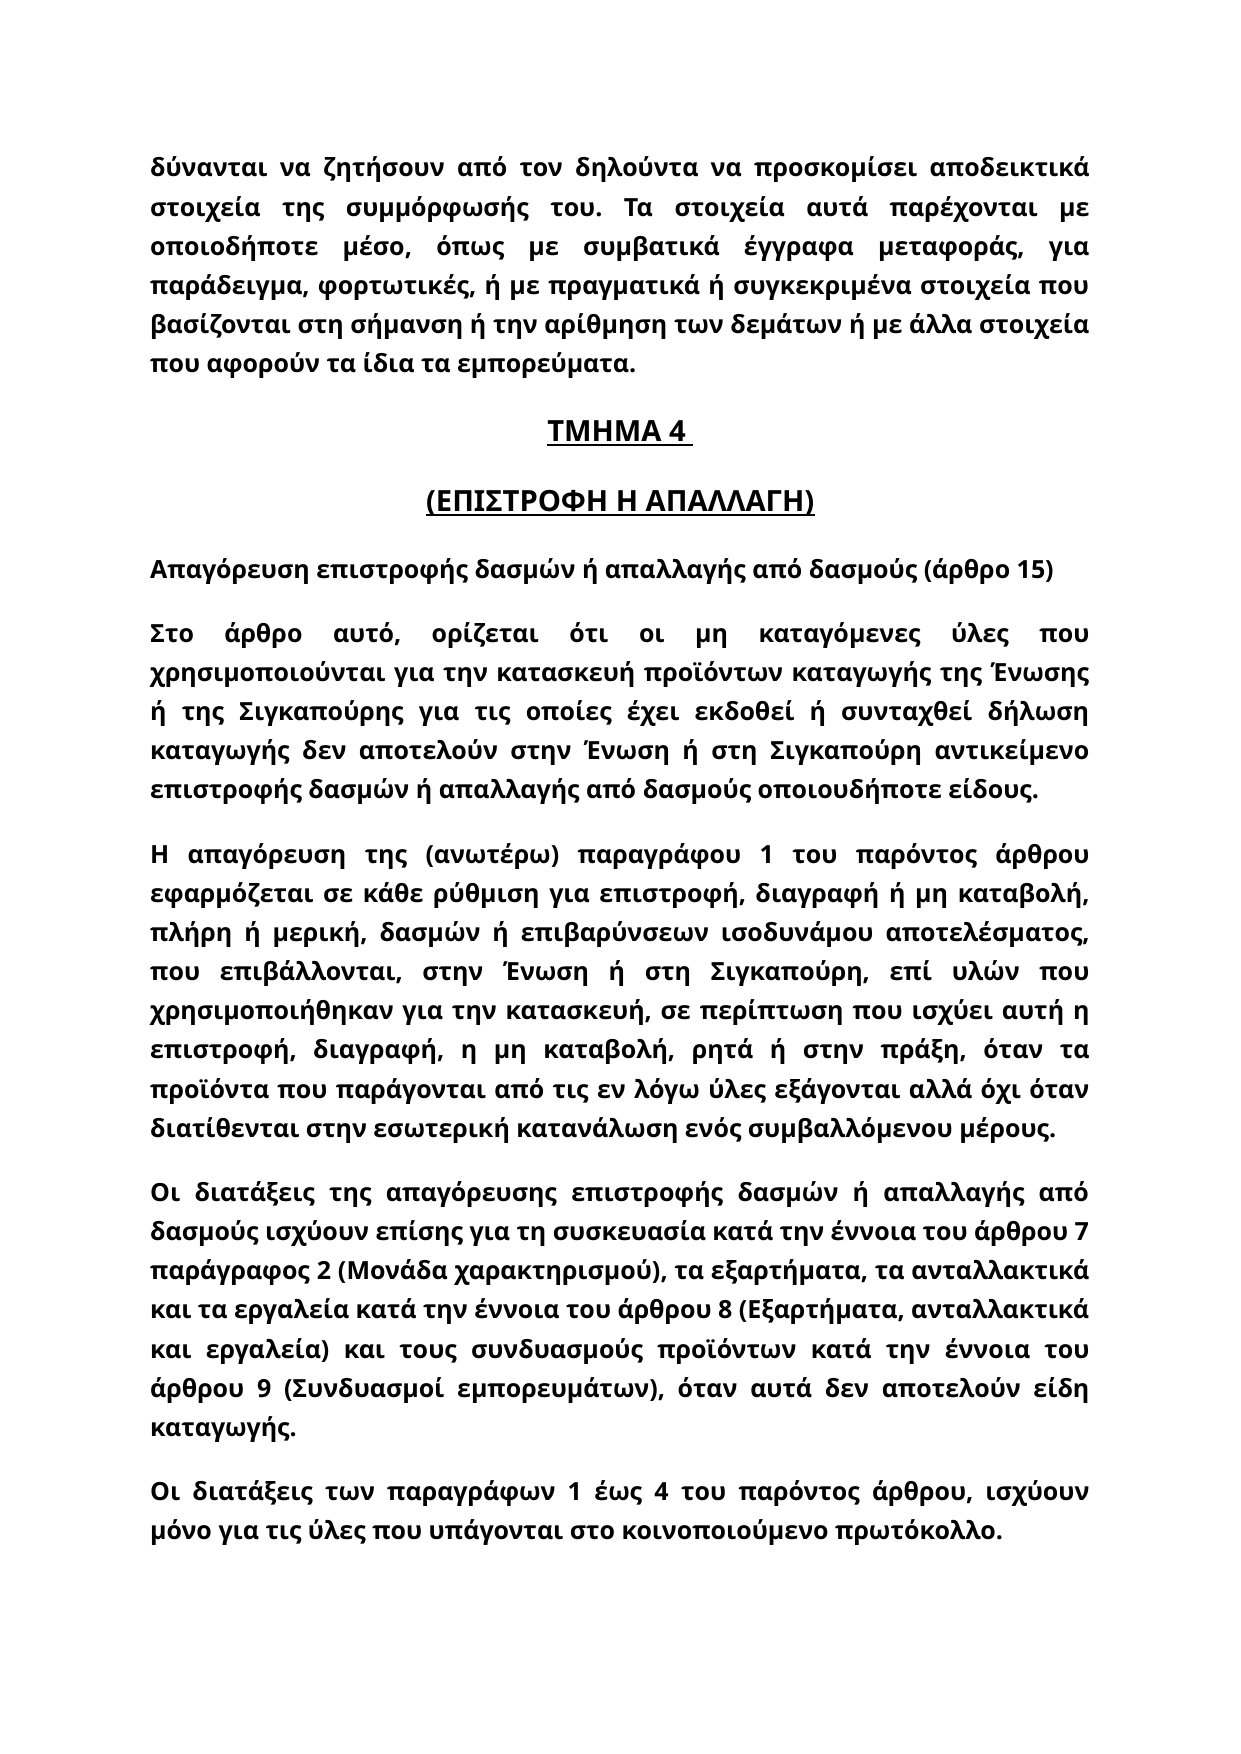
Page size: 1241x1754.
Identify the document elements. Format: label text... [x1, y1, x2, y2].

subtitle (ΕΠΙΣΤΡΟΦΗ Η ΑΠΑΛΛΑΓΗ) [150, 481, 1090, 520]
text Οι διατάξεις των παραγράφων 1 έως 4 του παρόντος άρθρου, ισχύουν μόνο για τις ύλες που υπάγονται στο κοινοποιούμενο πρωτόκολλο. [150, 1474, 1090, 1547]
text Η απαγόρευση της (ανωτέρω) παραγράφου 1 του παρόντος άρθρου εφαρμόζεται σε κάθε ρύθμιση για επιστροφή, διαγραφή ή μη καταβολή, πλήρη ή μερική, δασμών ή επιβαρύνσεων ισοδυνάμου αποτελέσματος, που επιβάλλονται, στην Ένωση ή στη Σιγκαπούρη, επί υλών που χρησιμοποιήθηκαν για την κατασκευή, σε περίπτωση που ισχύει αυτή η επιστροφή, διαγραφή, η μη καταβολή, ρητά ή στην πράξη, όταν τα προϊόντα που παράγονται από τις εν λόγω ύλες εξάγονται αλλά όχι όταν διατίθενται στην εσωτερική κατανάλωση ενός συμβαλλόμενου μέρους. [150, 836, 1090, 1144]
text Απαγόρευση επιστροφής δασμών ή απαλλαγής από δασμούς (άρθρο 15) [150, 551, 1090, 585]
text δύνανται να ζητήσουν από τον δηλούντα να προσκομίσει αποδεικτικά στοιχεία της συμμόρφωσής του. Τα στοιχεία αυτά παρέχονται με οποιοδήποτε μέσο, όπως με συμβατικά έγγραφα μεταφοράς, για παράδειγμα, φορτωτικές, ή με πραγματικά ή συγκεκριμένα στοιχεία που βασίζονται στη σήμανση ή την αρίθμηση των δεμάτων ή με άλλα στοιχεία που αφορούν τα ίδια τα εμπορεύματα. [150, 150, 1090, 380]
text Στο άρθρο αυτό, ορίζεται ότι οι μη καταγόμενες ύλες που χρησιμοποιούνται για την κατασκευή προϊόντων καταγωγής της Ένωσης ή της Σιγκαπούρης για τις οποίες έχει εκδοθεί ή συνταχθεί δήλωση καταγωγής δεν αποτελούν στην Ένωση ή στη Σιγκαπούρη αντικείμενο επιστροφής δασμών ή απαλλαγής από δασμούς οποιουδήποτε είδους. [150, 615, 1090, 806]
subtitle ΤΜΗΜΑ 4 [150, 410, 1090, 450]
text Οι διατάξεις της απαγόρευσης επιστροφής δασμών ή απαλλαγής από δασμούς ισχύουν επίσης για τη συσκευασία κατά την έννοια του άρθρου 7 παράγραφος 2 (Μονάδα χαρακτηρισμού), τα εξαρτήματα, τα ανταλλακτικά και τα εργαλεία κατά την έννοια του άρθρου 8 (Εξαρτήματα, ανταλλακτικά και εργαλεία) και τους συνδυασμούς προϊόντων κατά την έννοια του άρθρου 9 (Συνδυασμοί εμπορευμάτων), όταν αυτά δεν αποτελούν είδη καταγωγής. [150, 1174, 1090, 1444]
